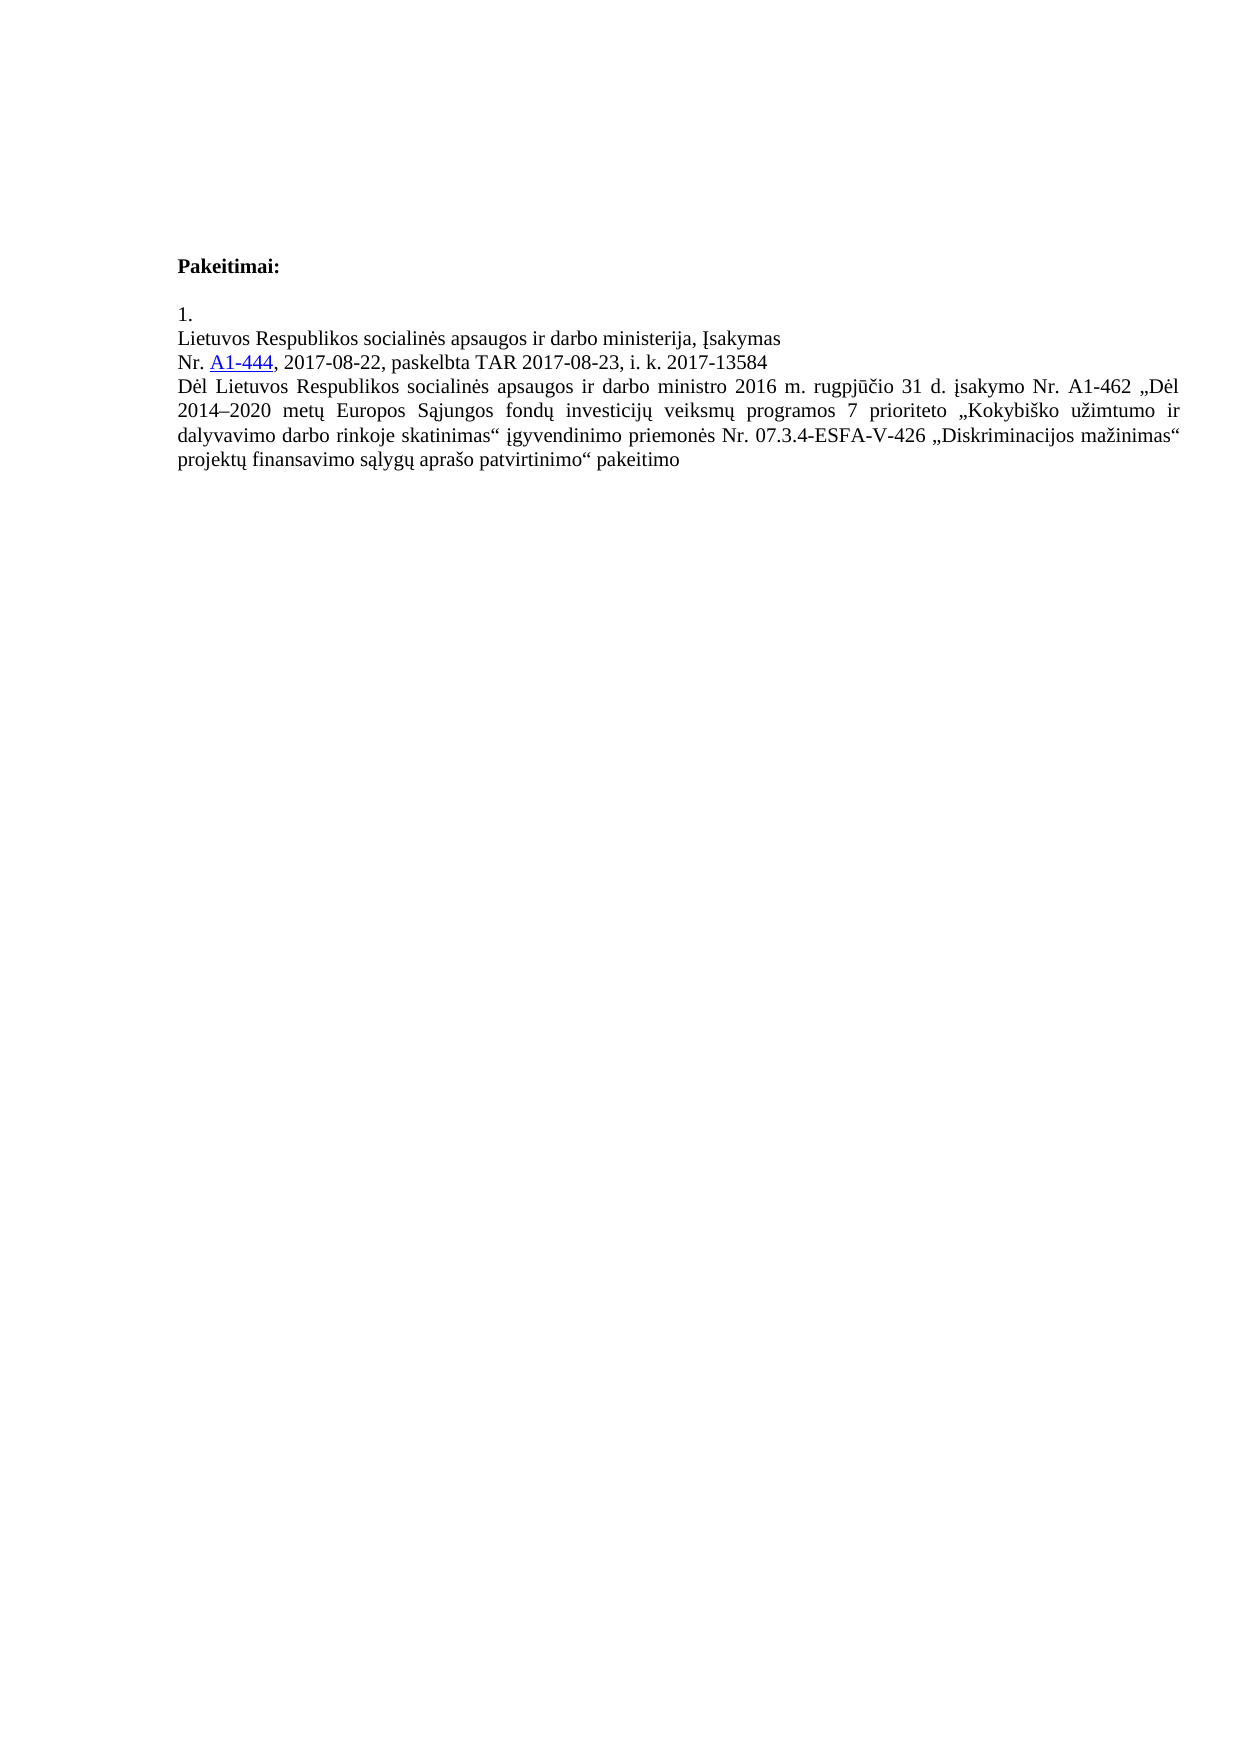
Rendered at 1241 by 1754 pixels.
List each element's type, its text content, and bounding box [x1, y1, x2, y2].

text 1. [177, 302, 1181, 326]
text Nr. A1-444, 2017-08-22, paskelbta TAR 2017-08-23, i. k. 2017-13584 [177, 350, 1181, 374]
text Lietuvos Respublikos socialinės apsaugos ir darbo ministerija, Įsakymas [177, 326, 1181, 350]
text Dėl Lietuvos Respublikos socialinės apsaugos ir darbo ministro 2016 m. rugpjūčio 31 d. įsakymo Nr. A1-462 „Dėl 2014–2020 metų Europos Sąjungos fondų investicijų veiksmų programos 7 prioriteto „Kokybiško užimtumo ir dalyvavimo darbo rinkoje skatinimas“ įgyvendinimo priemonės Nr. 07.3.4-ESFA-V-426 „Diskriminacijos mažinimas“ projektų finansavimo sąlygų aprašo patvirtinimo“ pakeitimo [177, 374, 1181, 471]
text Pakeitimai: [177, 254, 1181, 278]
